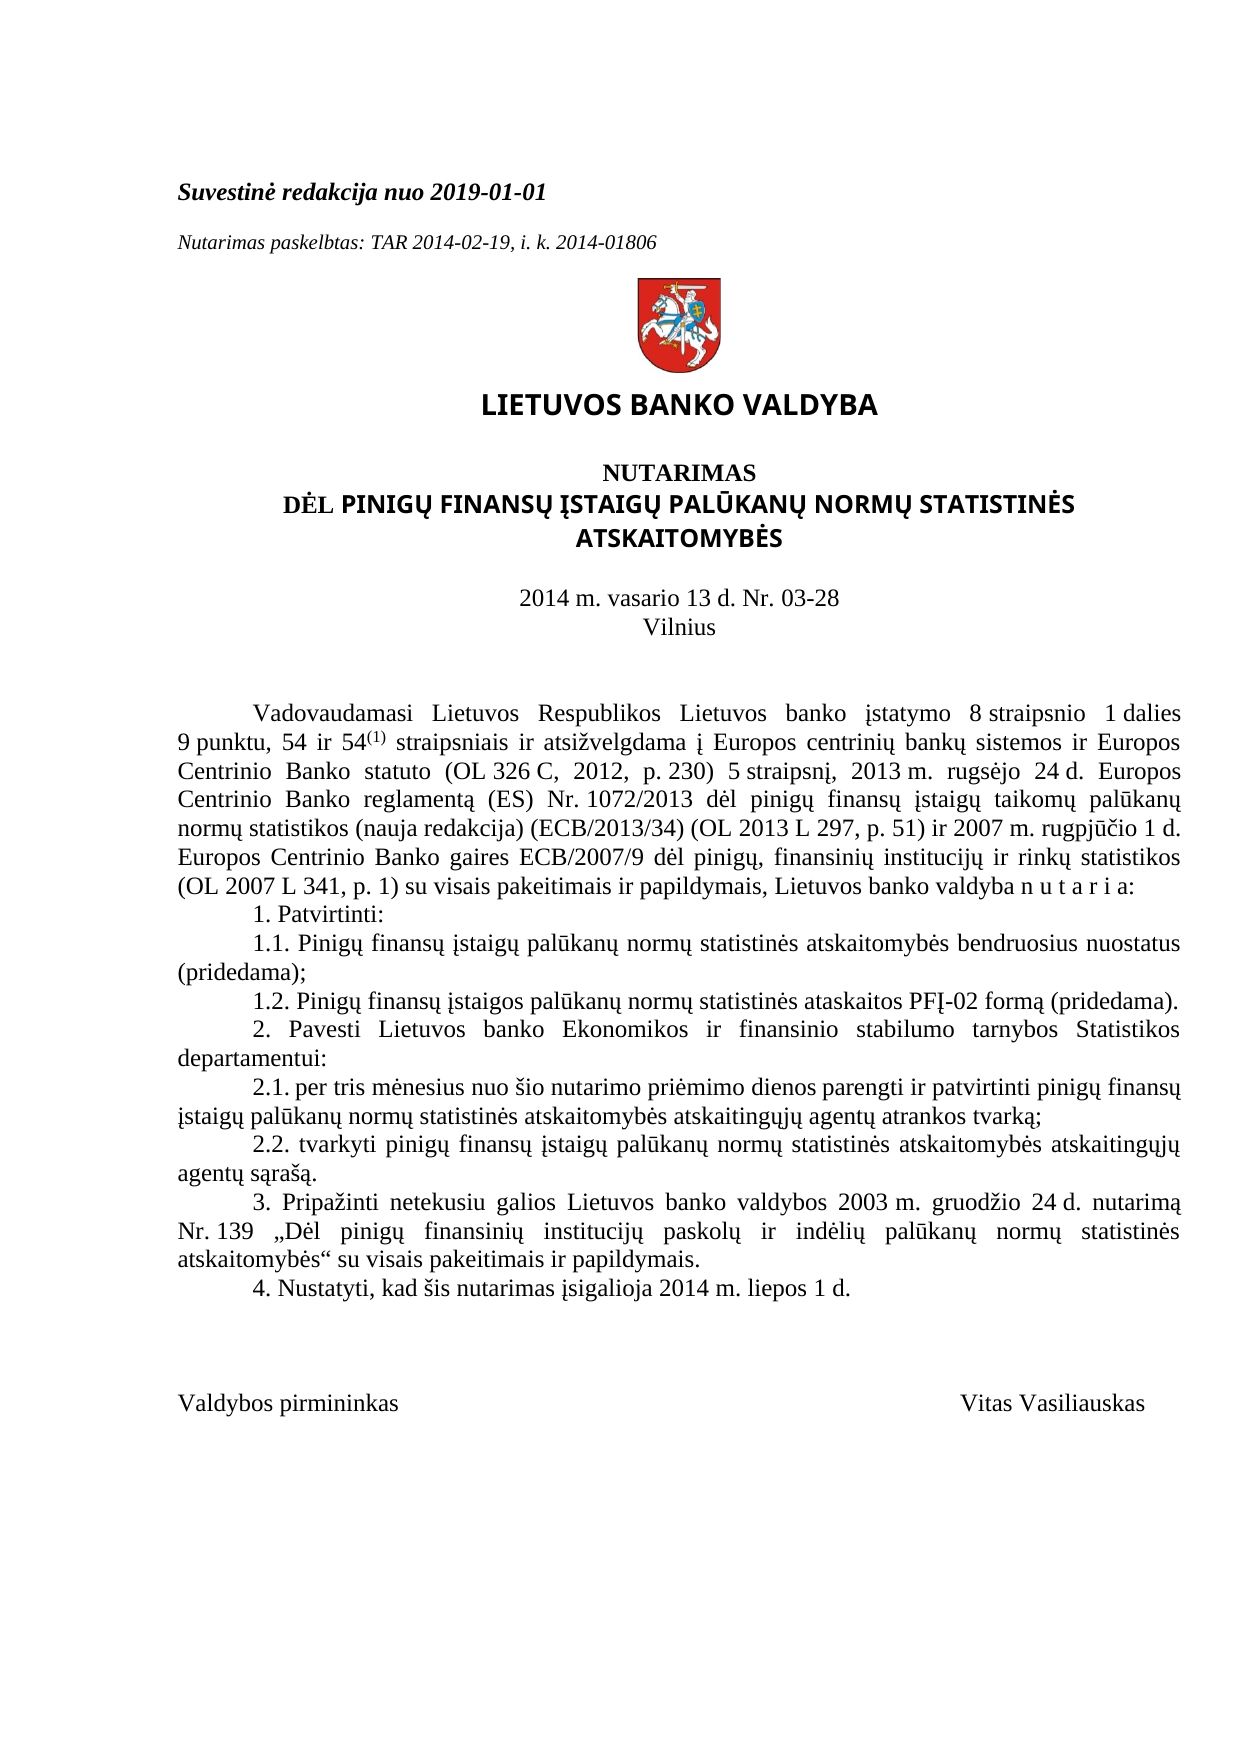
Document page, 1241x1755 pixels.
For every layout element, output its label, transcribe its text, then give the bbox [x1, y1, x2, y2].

text 2014 m. vasario 13 d. Nr. 03-28 [177, 583, 1181, 612]
text 2. Pavesti Lietuvos banko Ekonomikos ir finansinio stabilumo tarnybos Statistikos departamentui: [177, 1014, 1181, 1072]
text Nutarimas paskelbtas: TAR 2014-02-19, i. k. 2014-01806 [177, 230, 1181, 254]
text LIETUVOS BANKO VALDYBA [177, 384, 1181, 424]
text Vilnius [177, 612, 1181, 641]
text Valdybos pirmininkas Vitas Vasiliauskas [177, 1388, 1181, 1417]
text 1.2. Pinigų finansų įstaigos palūkanų normų statistinės ataskaitos PFĮ-02 formą (pridedama). [177, 986, 1181, 1014]
text 2.2. tvarkyti pinigų finansų įstaigų palūkanų normų statistinės atskaitomybės atskaitingųjų agentų sąrašą. [177, 1129, 1181, 1187]
text DĖL pinigų finansų įstaigų palūkanų normų statistinės atskaitomybės [177, 486, 1181, 554]
text 1.1. Pinigų finansų įstaigų palūkanų normų statistinės atskaitomybės bendruosius nuostatus (pridedama); [177, 928, 1181, 986]
text Suvestinė redakcija nuo 2019-01-01 [177, 177, 1181, 206]
text 2.1. per tris mėnesius nuo šio nutarimo priėmimo dienos parengti ir patvirtinti pinigų finansų įstaigų palūkanų normų statistinės atskaitomybės atskaitingųjų agentų atrankos tvarką; [177, 1072, 1181, 1129]
text 4. Nustatyti, kad šis nutarimas įsigalioja 2014 m. liepos 1 d. [177, 1273, 1181, 1302]
text Vadovaudamasi Lietuvos Respublikos Lietuvos banko įstatymo 8 straipsnio 1 dalies 9 punktu, 54 ir 54(1) straipsniais ir atsižvelgdama į Europos centrinių bankų sistemos ir Europos Centrinio Banko statuto (OL 326 C, 2012, p. 230) 5 straipsnį, 2013 m. rugsėjo 24 d. Europos Centrinio Banko reglamentą (ES) Nr. 1072/2013 dėl pinigų finansų įstaigų taikomų palūkanų normų statistikos (nauja redakcija) (ECB/2013/34) (OL 2013 L 297, p. 51) ir 2007 m. rugpjūčio 1 d. Europos Centrinio Banko gaires ECB/2007/9 dėl pinigų, finansinių institucijų ir rinkų statistikos (OL 2007 L 341, p. 1) su visais pakeitimais ir papildymais, Lietuvos banko valdyba n u t a r i a: [177, 698, 1181, 899]
text 1. Patvirtinti: [177, 899, 1181, 928]
text NUTARIMAS [177, 458, 1181, 486]
text 3. Pripažinti netekusiu galios Lietuvos banko valdybos 2003 m. gruodžio 24 d. nutarimą Nr. 139 „Dėl pinigų finansinių institucijų paskolų ir indėlių palūkanų normų statistinės atskaitomybės“ su visais pakeitimais ir papildymais. [177, 1187, 1181, 1273]
